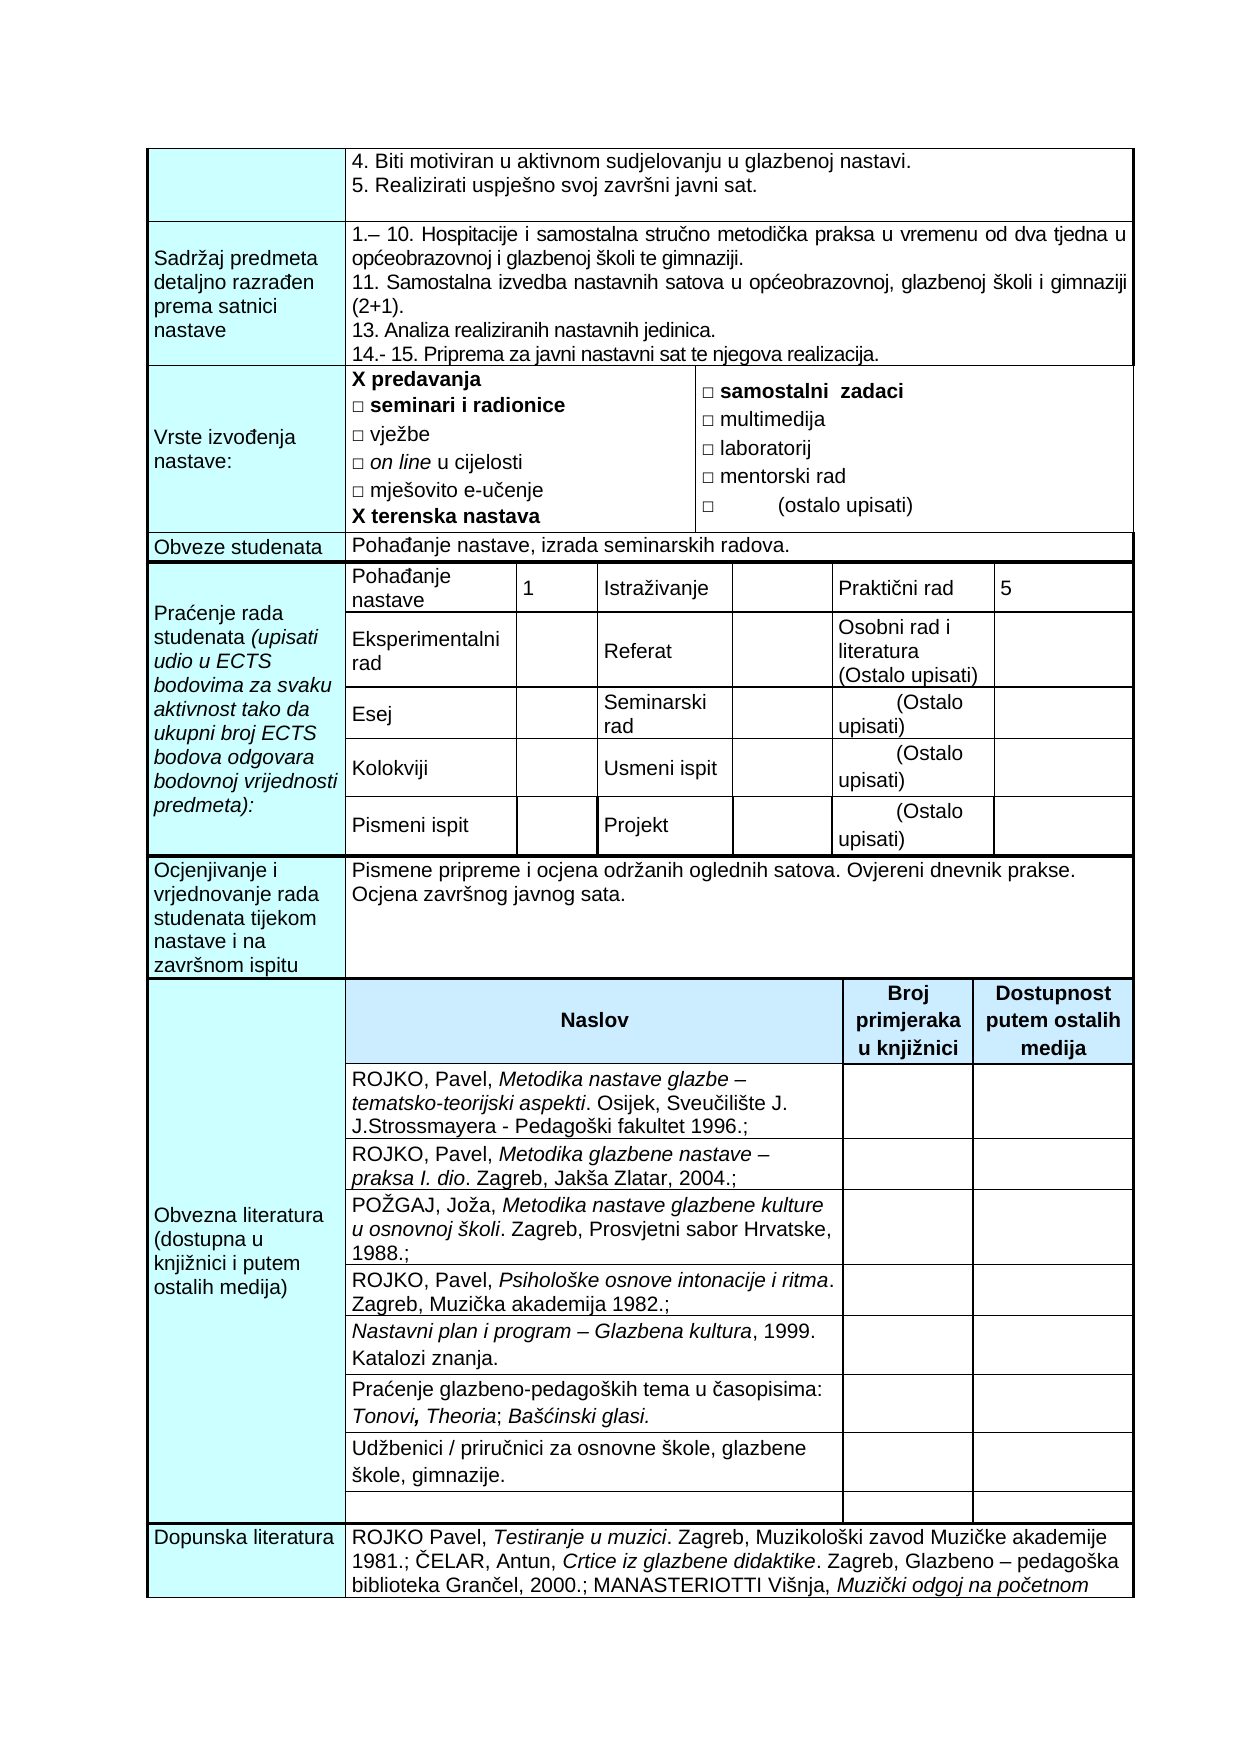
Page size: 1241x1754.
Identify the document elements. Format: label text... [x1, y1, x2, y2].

table_cell [733, 613, 832, 686]
table_cell [844, 1065, 972, 1138]
table_cell [974, 1492, 1132, 1522]
table_cell Naslov [346, 980, 842, 1063]
table_cell Osobni rad i literatura (Ostalo upisati) [833, 613, 994, 686]
table_cell Pohađanje nastave [346, 564, 516, 611]
table_cell Esej [346, 688, 516, 737]
table_cell X predavanja ☐ seminari i radionice ☐ vježbe ☐ on line u cijelosti ☐ mješovito e-učenje X terenska nastava [346, 366, 695, 532]
table_cell [734, 797, 831, 854]
table_cell Obvezna literatura (dostupna u knjižnici i putem ostalih medija) [149, 980, 345, 1522]
table_cell POŽGAJ, Joža, Metodika nastave glazbene kulture u osnovnoj školi. Zagreb, Prosvjetni sabor Hrvatske, 1988.; [346, 1190, 842, 1264]
table_cell Dopunska literatura [149, 1525, 345, 1597]
table_cell 4. Biti motiviran u aktivnom sudjelovanju u glazbenoj nastavi. 5. Realizirati uspješno svoj završni javni sat. [346, 149, 1132, 221]
table_cell [844, 1139, 972, 1189]
table_cell 1.– 10. Hospitacije i samostalna stručno metodička praksa u vremenu od dva tjedna u općeobrazovnoj i glazbenoj školi te gimnaziji. 11. Samostalna izvedba nastavnih satova u općeobrazovnoj, glazbenoj školi i gimnaziji (2+1). 13. Analiza realiziranih nastavnih jedinica. 14.- 15. Priprema za javni nastavni sat te njegova realizacija. [346, 222, 1132, 365]
table_cell ROJKO, Pavel, Psihološke osnove intonacije i ritma. Zagreb, Muzička akademija 1982.; [346, 1265, 842, 1315]
table_cell [974, 1190, 1132, 1264]
table_cell [733, 739, 832, 796]
table_cell Udžbenici / priručnici za osnovne škole, glazbene škole, gimnazije. [346, 1433, 842, 1491]
table_cell Praćenje glazbeno-pedagoških tema u časopisima: Tonovi, Theoria; Bašćinski glasi. [346, 1375, 842, 1432]
table_cell [844, 1492, 972, 1522]
table_cell Praćenje rada studenata (upisati udio u ECTS bodovima za svaku aktivnost tako da ukupni broj ECTS bodova odgovara bodovnoj vrijednosti predmeta): [149, 564, 345, 854]
table_cell Istraživanje [598, 564, 732, 611]
table_cell [517, 688, 597, 737]
table_cell Vrste izvođenja nastave: [149, 366, 345, 532]
table_cell Sadržaj predmeta detaljno razrađen prema satnici nastave [149, 222, 345, 365]
table_cell [733, 564, 832, 611]
table_cell [995, 613, 1132, 686]
table_cell [974, 1265, 1132, 1315]
table_cell [517, 739, 597, 796]
table_cell [995, 688, 1132, 737]
table_cell Usmeni ispit [598, 739, 732, 796]
table_cell Nastavni plan i program – Glazbena kultura, 1999. Katalozi znanja. [346, 1316, 842, 1374]
table_cell Pismeni ispit [346, 797, 516, 854]
table_cell Pismene pripreme i ocjena održanih oglednih satova. Ovjereni dnevnik prakse. Ocjena završnog javnog sata. [346, 858, 1132, 977]
table_cell [733, 688, 832, 737]
table_cell ☐ samostalni zadaci ☐ multimedija ☐ laboratorij ☐ mentorski rad ☐ (ostalo upisati) [696, 366, 1133, 532]
table_cell [517, 613, 597, 686]
table_cell [974, 1433, 1132, 1491]
table_cell 1 [517, 564, 597, 611]
table_cell Dostupnost putem ostalih medija [974, 980, 1132, 1063]
table_cell ROJKO Pavel, Testiranje u muzici. Zagreb, Muzikološki zavod Muzičke akademije 1981.; ČELAR, Antun, Crtice iz glazbene didaktike. Zagreb, Glazbeno – pedagoška biblioteka Grančel, 2000.; MANASTERIOTTI Višnja, Muzički odgoj na početnom [346, 1525, 1132, 1597]
table_cell Obveze studenata [149, 533, 345, 560]
table_cell [974, 1139, 1132, 1189]
table_cell Seminarski rad [598, 688, 732, 737]
table_cell 5 [995, 564, 1132, 611]
table_cell ROJKO, Pavel, Metodika nastave glazbe – tematsko-teorijski aspekti. Osijek, Sveučilište J. J.Strossmayera - Pedagoški fakultet 1996.; [346, 1064, 842, 1138]
table_cell [844, 1375, 972, 1432]
table_cell (Ostalo upisati) [833, 739, 994, 796]
table_cell ROJKO, Pavel, Metodika glazbene nastave – praksa I. dio. Zagreb, Jakša Zlatar, 2004.; [346, 1139, 842, 1189]
table_cell Ocjenjivanje i vrjednovanje rada studenata tijekom nastave i na završnom ispitu [149, 858, 345, 977]
table_cell [844, 1316, 972, 1374]
table_cell [974, 1065, 1132, 1138]
table_cell Broj primjeraka u knjižnici [844, 980, 972, 1063]
table_cell Eksperimentalni rad [346, 613, 516, 686]
table_cell [844, 1190, 972, 1264]
table_cell Projekt [599, 797, 732, 854]
table_cell [518, 797, 596, 854]
table_cell Kolokviji [346, 739, 516, 796]
table_cell Pohađanje nastave, izrada seminarskih radova. [346, 533, 1132, 560]
table_cell [974, 1375, 1132, 1432]
table_cell Referat [598, 613, 732, 686]
table_cell [974, 1316, 1132, 1374]
table_cell (Ostalo upisati) [833, 688, 994, 737]
table_cell [995, 739, 1132, 796]
table_cell [149, 149, 345, 221]
table_cell [995, 797, 1132, 854]
table_cell [844, 1433, 972, 1491]
table_cell [346, 1492, 842, 1522]
table_cell [844, 1265, 972, 1315]
table_cell (Ostalo upisati) [833, 797, 993, 854]
table_cell Praktični rad [833, 564, 994, 611]
